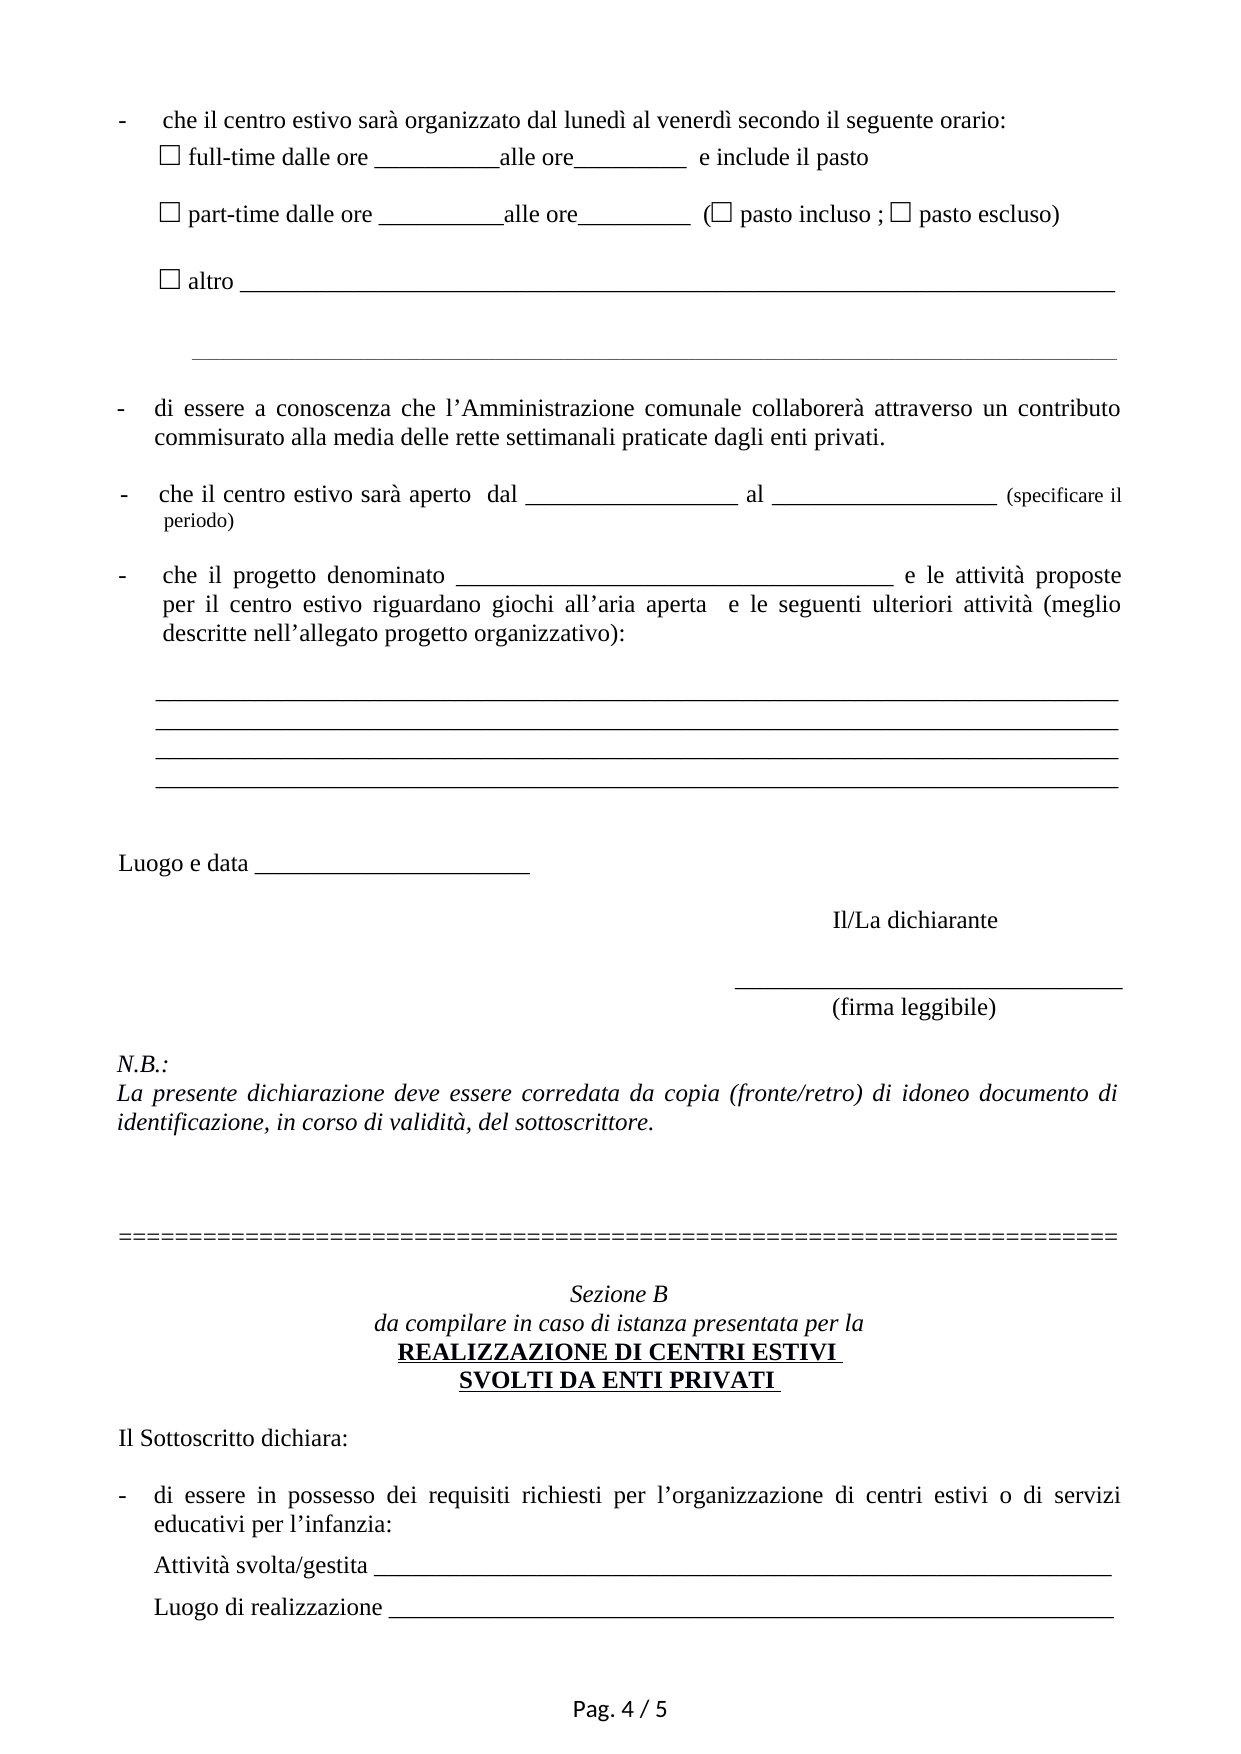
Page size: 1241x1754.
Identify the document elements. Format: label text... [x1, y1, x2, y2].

text (firma leggibile) [561, 992, 1122, 1021]
text N.B.: [117, 1049, 1122, 1078]
text La presente dichiarazione deve essere corredata da copia (fronte/retro) di idoneo documento di identificazione, in corso di validità, del sottoscrittore. [117, 1078, 1122, 1136]
text REALIZZAZIONE DI CENTRI ESTIVI [118, 1337, 1122, 1366]
text - che il centro estivo sarà organizzato dal lunedì al venerdì secondo il seguente orario: [118, 105, 1122, 134]
text da compilare in caso di istanza presentata per la [118, 1308, 1122, 1337]
text Luogo e data ______________________ [118, 848, 1122, 877]
text ======================================================================= [118, 1222, 1122, 1251]
list di essere a conoscenza che l’Amministrazione comunale collaborerà attraverso un contributo commisurato alla media delle rette settimanali praticate dagli enti privati. [117, 393, 1122, 450]
text Il Sottoscritto dichiara: [118, 1423, 1122, 1452]
list Luogo di realizzazione __________________________________________________________ [153, 1592, 1122, 1621]
text □ altro ______________________________________________________________________ [159, 259, 1122, 297]
text _______________________________ [118, 963, 1122, 992]
list di essere in possesso dei requisiti richiesti per l’organizzazione di centri estivi o di servizi educativi per l’infanzia: [118, 1481, 1122, 1538]
list Attività svolta/gestita ___________________________________________________________ [153, 1551, 1122, 1579]
list che il progetto denominato ___________________________________ e le attività proposte per il centro estivo riguardano giochi all’aria aperta e le seguenti ulteriori attività (meglio descritte nell’allegato progetto organizzativo): [118, 561, 1122, 647]
text □ full-time dalle ore __________alle ore_________ e include il pasto [159, 134, 1122, 172]
text Il/La dichiarante [635, 906, 1122, 934]
text Sezione B [118, 1279, 1122, 1308]
text - che il centro estivo sarà aperto dal _________________ al __________________ (specificare il periodo) [120, 479, 1122, 532]
text □ part-time dalle ore __________alle ore_________ (□ pasto incluso ; □ pasto escluso) [159, 192, 1122, 230]
text ____________________________________________________________________________________________________________________________________________________ [159, 335, 1122, 364]
text ____________________________________________________________________________________________________________________________________________________________________________________________________________________________________________________________________________________________________________________ [156, 676, 1122, 791]
text SVOLTI DA ENTI PRIVATI [118, 1366, 1122, 1394]
